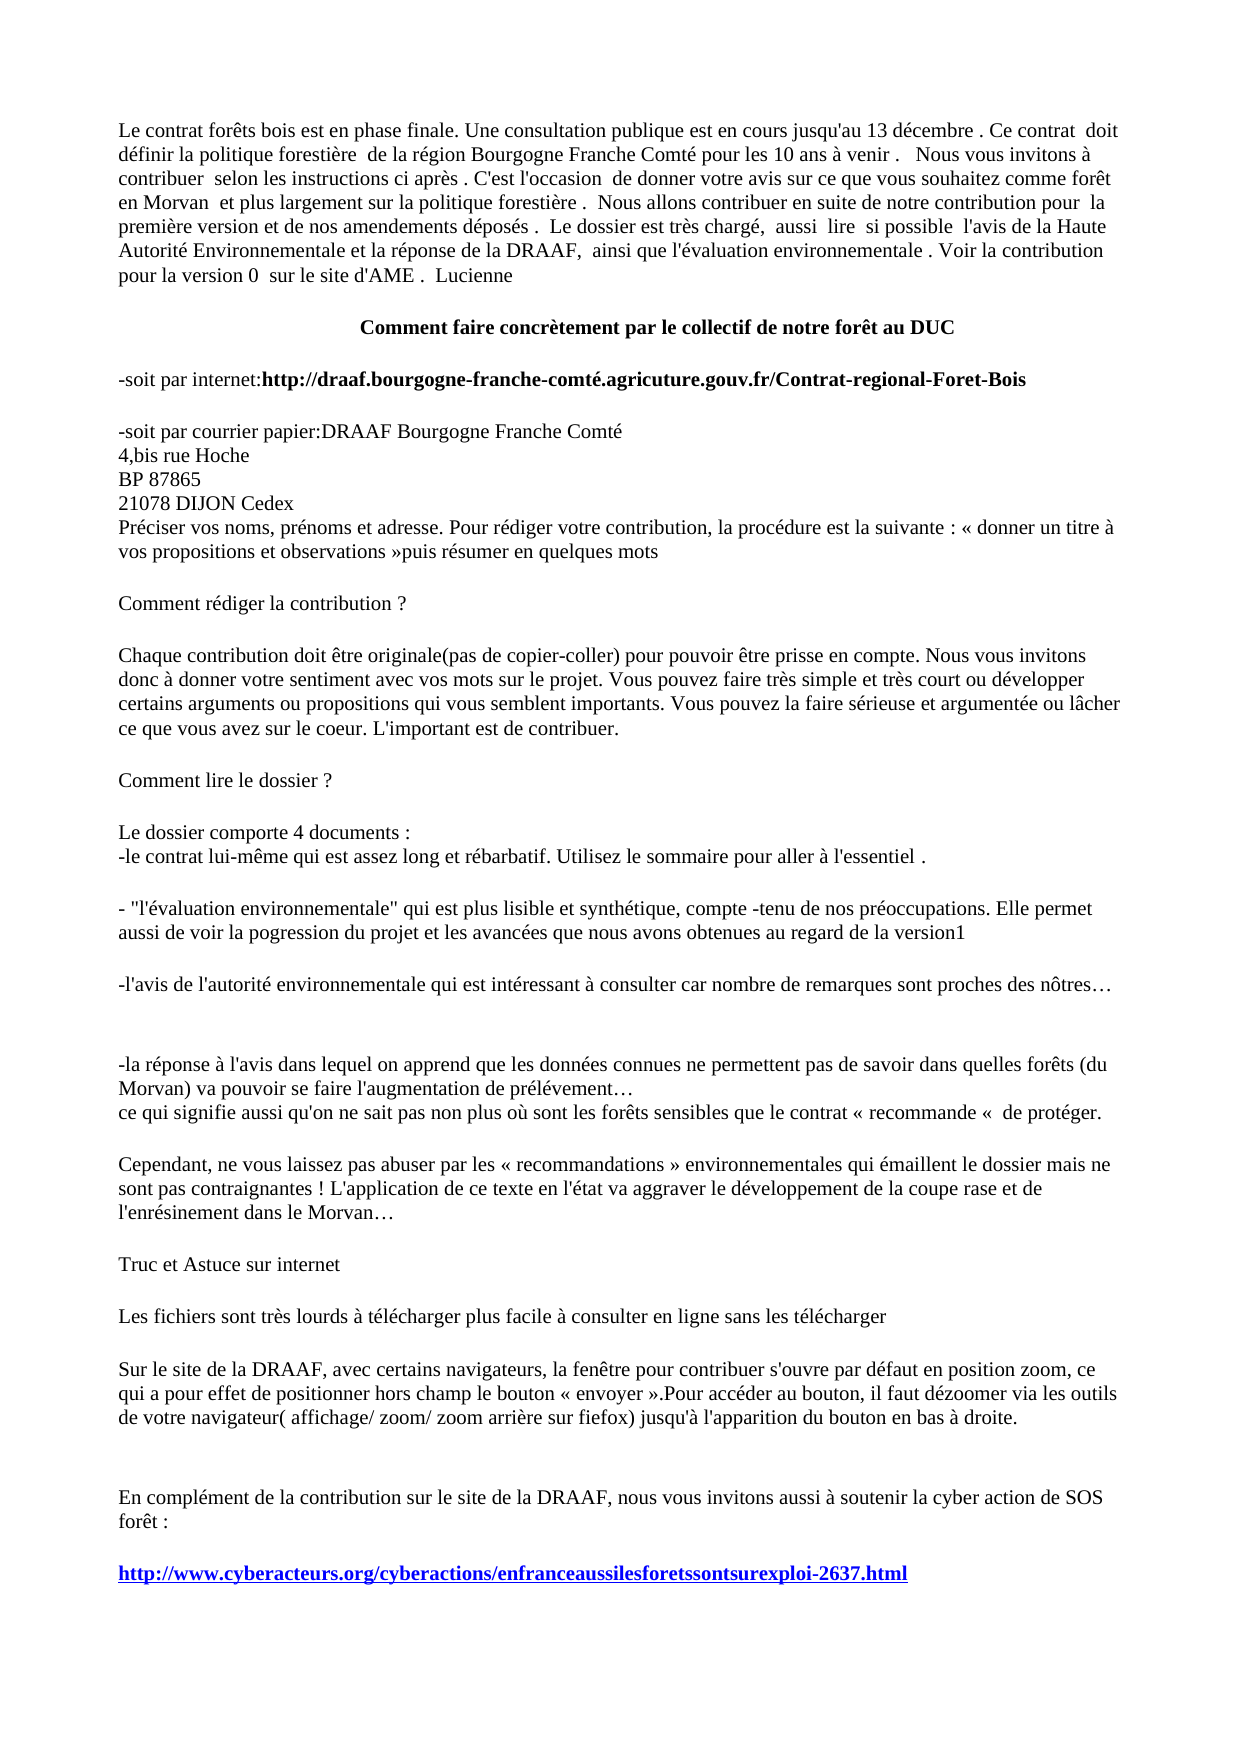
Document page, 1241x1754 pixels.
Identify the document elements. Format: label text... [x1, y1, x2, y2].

text Chaque contribution doit être originale(pas de copier-coller) pour pouvoir être prisse en compte. Nous vous invitons donc à donner votre sentiment avec vos mots sur le projet. Vous pouvez faire très simple et très court ou développer certains arguments ou propositions qui vous semblent importants. Vous pouvez la faire sérieuse et argumentée ou lâcher ce que vous avez sur le coeur. L'important est de contribuer. [118, 643, 1122, 739]
text Comment lire le dossier ? [118, 767, 1122, 792]
text ce qui signifie aussi qu'on ne sait pas non plus où sont les forêts sensibles que le contrat « recommande « de protéger. [118, 1100, 1122, 1124]
text 21078 DIJON Cedex [118, 491, 1122, 515]
text Comment faire concrètement par le collectif de notre forêt au DUC [118, 314, 1122, 339]
text Préciser vos noms, prénoms et adresse. Pour rédiger votre contribution, la procédure est la suivante : « donner un titre à vos propositions et observations »puis résumer en quelques mots [118, 515, 1122, 563]
text http://www.cyberacteurs.org/cyberactions/enfranceaussilesforetssontsurexploi-2637.html [118, 1561, 1122, 1585]
text 4,bis rue Hoche [118, 443, 1122, 467]
text - "l'évaluation environnementale" qui est plus lisible et synthétique, compte -tenu de nos préoccupations. Elle permet aussi de voir la pogression du projet et les avancées que nous avons obtenues au regard de la version1 [118, 896, 1122, 944]
text -le contrat lui-même qui est assez long et rébarbatif. Utilisez le sommaire pour aller à l'essentiel . [118, 844, 1122, 868]
text -la réponse à l'avis dans lequel on apprend que les données connues ne permettent pas de savoir dans quelles forêts (du Morvan) va pouvoir se faire l'augmentation de prélévement… [118, 1052, 1122, 1100]
text -soit par courrier papier:DRAAF Bourgogne Franche Comté [118, 419, 1122, 443]
text Les fichiers sont très lourds à télécharger plus facile à consulter en ligne sans les télécharger [118, 1304, 1122, 1328]
text Truc et Astuce sur internet [118, 1252, 1122, 1276]
text Le dossier comporte 4 documents : [118, 819, 1122, 844]
text Sur le site de la DRAAF, avec certains navigateurs, la fenêtre pour contribuer s'ouvre par défaut en position zoom, ce qui a pour effet de positionner hors champ le bouton « envoyer ».Pour accéder au bouton, il faut dézoomer via les outils de votre navigateur( affichage/ zoom/ zoom arrière sur fiefox) jusqu'à l'apparition du bouton en bas à droite. [118, 1357, 1122, 1429]
text -l'avis de l'autorité environnementale qui est intéressant à consulter car nombre de remarques sont proches des nôtres… [118, 972, 1122, 996]
text En complément de la contribution sur le site de la DRAAF, nous vous invitons aussi à soutenir la cyber action de SOS forêt : [118, 1485, 1122, 1533]
text BP 87865 [118, 467, 1122, 491]
text Cependant, ne vous laissez pas abuser par les « recommandations » environnementales qui émaillent le dossier mais ne sont pas contraignantes ! L'application de ce texte en l'état va aggraver le développement de la coupe rase et de l'enrésinement dans le Morvan… [118, 1152, 1122, 1224]
text Comment rédiger la contribution ? [118, 591, 1122, 615]
text Le contrat forêts bois est en phase finale. Une consultation publique est en cours jusqu'au 13 décembre . Ce contrat doit définir la politique forestière de la région Bourgogne Franche Comté pour les 10 ans à venir . Nous vous invitons à contribuer selon les instructions ci après . C'est l'occasion de donner votre avis sur ce que vous souhaitez comme forêt en Morvan et plus largement sur la politique forestière . Nous allons contribuer en suite de notre contribution pour la première version et de nos amendements déposés . Le dossier est très chargé, aussi lire si possible l'avis de la Haute Autorité Environnementale et la réponse de la DRAAF, ainsi que l'évaluation environnementale . Voir la contribution pour la version 0 sur le site d'AME . Lucienne [118, 118, 1122, 287]
text -soit par internet:http://draaf.bourgogne-franche-comté.agricuture.gouv.fr/Contrat-regional-Foret-Bois [118, 367, 1122, 391]
